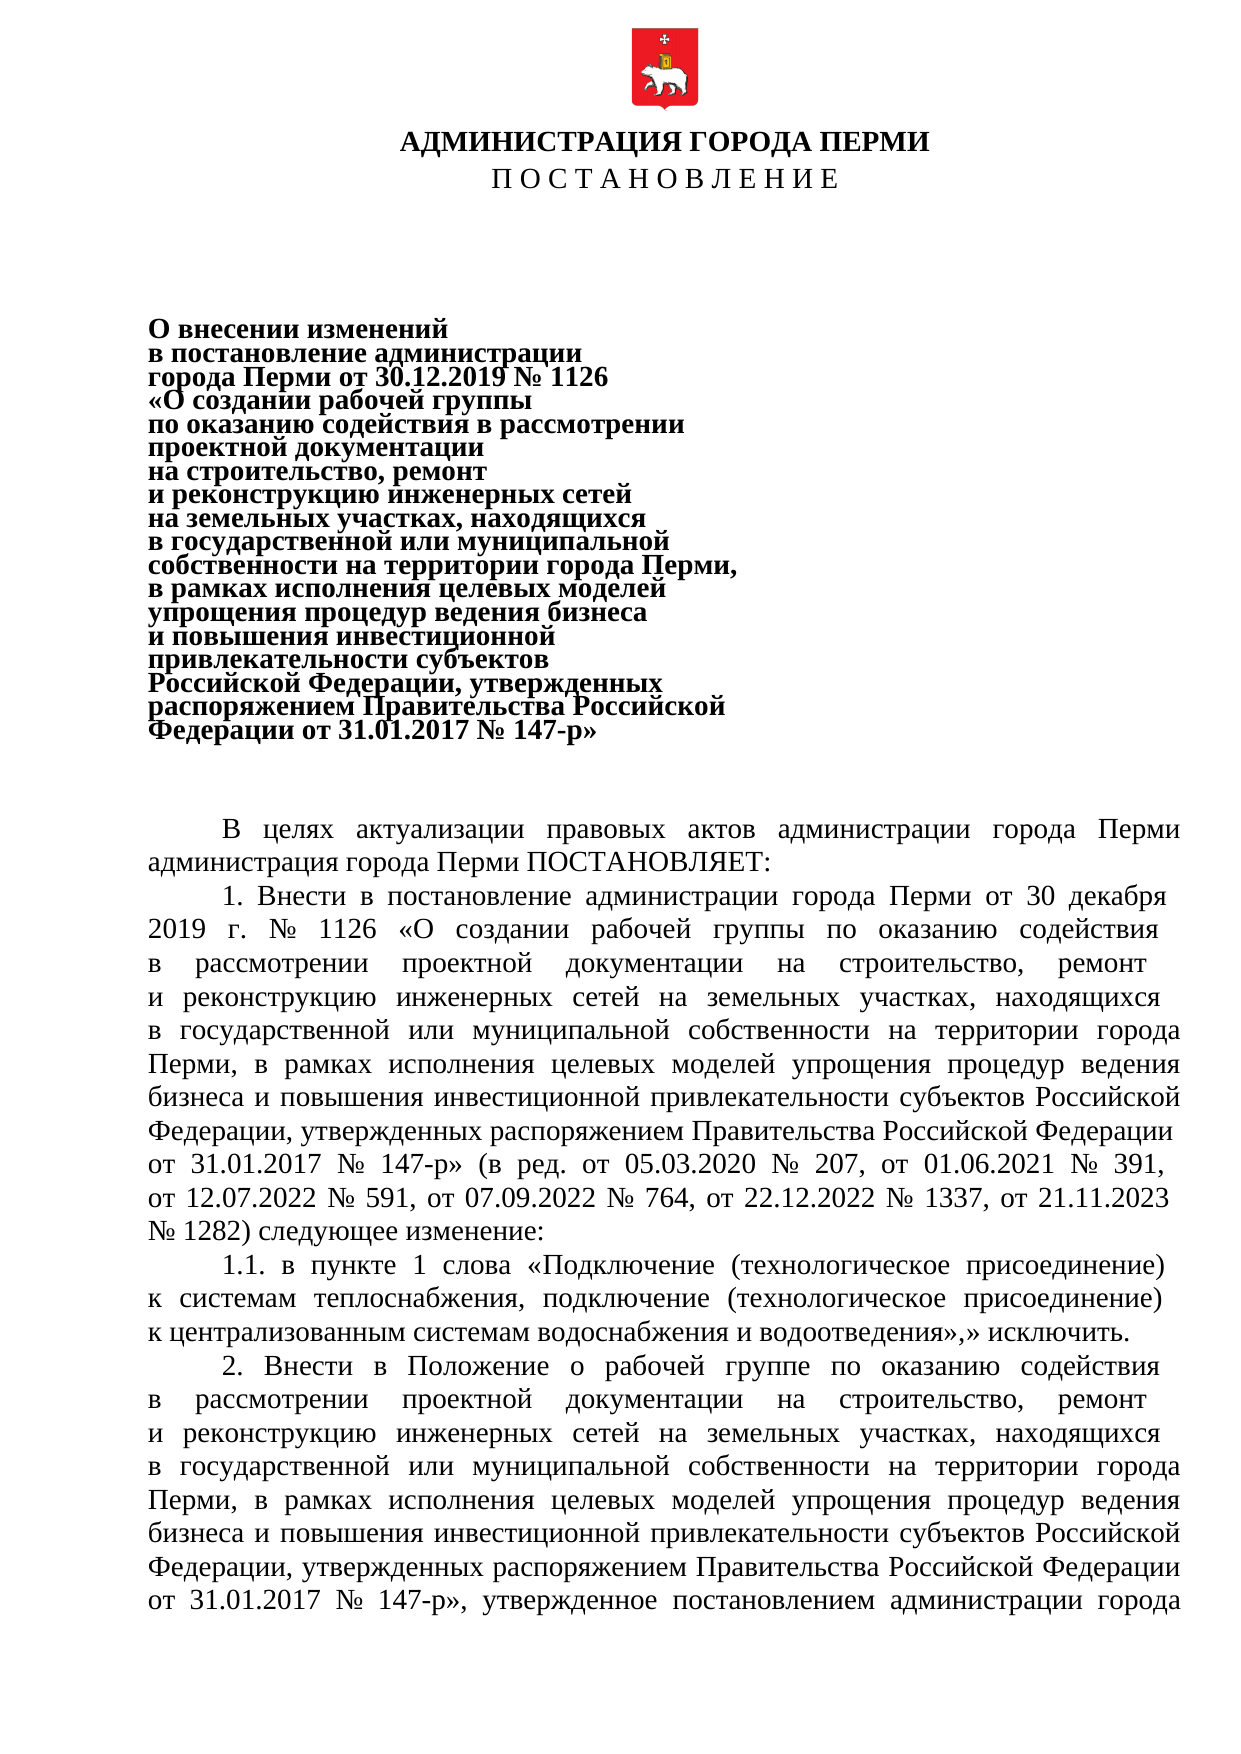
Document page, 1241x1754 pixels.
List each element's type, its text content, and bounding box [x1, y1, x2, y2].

text в государственной или муниципальной [148, 532, 1181, 556]
text в рамках исполнения целевых моделей [148, 579, 1181, 603]
text 1. Внести в постановление администрации города Перми от 30 декабря 2019 г. № 1126 «О создании рабочей группы по оказанию содействия в рассмотрении проектной документации на строительство, ремонт и реконструкцию инженерных сетей на земельных участках, находящихся в государственной или муниципальной собственности на территории города Перми, в рамках исполнения целевых моделей упрощения процедур ведения бизнеса и повышения инвестиционной привлекательности субъектов Российской Федерации, утвержденных распоряжением Правительства Российской Федерации от 31.01.2017 № 147-р» (в ред. от 05.03.2020 № 207, от 01.06.2021 № 391, от 12.07.2022 № 591, от 07.09.2022 № 764, от 22.12.2022 № 1337, от 21.11.2023 № 1282) следующее изменение: [148, 878, 1181, 1247]
text собственности на территории города Перми, [148, 556, 1181, 579]
text и повышения инвестиционной [148, 626, 1181, 650]
text Федерации от 31.01.2017 № 147-р» [148, 720, 1181, 744]
text 1.1. в пункте 1 слова «Подключение (технологическое присоединение) к системам теплоснабжения, подключение (технологическое присоединение) к централизованным системам водоснабжения и водоотведения»,» исключить. [148, 1247, 1181, 1348]
text В целях актуализации правовых актов администрации города Перми администрация города Перми ПОСТАНОВЛЯЕТ: [148, 811, 1181, 878]
picture [631, 28, 699, 110]
text упрощения процедур ведения бизнеса [148, 603, 1181, 626]
text в постановление администрации [148, 344, 1181, 367]
text «О создании рабочей группы [148, 391, 1181, 414]
text по оказанию содействия в рассмотрении [148, 414, 1181, 438]
text на земельных участках, находящихся [148, 508, 1181, 532]
text и реконструкцию инженерных сетей [148, 485, 1181, 508]
text АДМИНИСТРАЦИЯ ГОРОДА ПЕРМИ [149, 124, 1180, 158]
text Российской Федерации, утвержденных [148, 673, 1181, 697]
text О внесении изменений [148, 320, 1181, 344]
text проектной документации [148, 438, 1181, 461]
text П О С Т А Н О В Л Е Н И Е [149, 158, 1180, 196]
text города Перми от 30.12.2019 № 1126 [148, 367, 1181, 391]
text привлекательности субъектов [148, 650, 1181, 673]
text на строительство, ремонт [148, 461, 1181, 485]
text 2. Внести в Положение о рабочей группе по оказанию содействия в рассмотрении проектной документации на строительство, ремонт и реконструкцию инженерных сетей на земельных участках, находящихся в государственной или муниципальной собственности на территории города Перми, в рамках исполнения целевых моделей упрощения процедур ведения бизнеса и повышения инвестиционной привлекательности субъектов Российской Федерации, утвержденных распоряжением Правительства Российской Федерации от 31.01.2017 № 147-р», утвержденное постановлением администрации города [148, 1348, 1181, 1616]
text распоряжением Правительства Российской [148, 697, 1181, 720]
